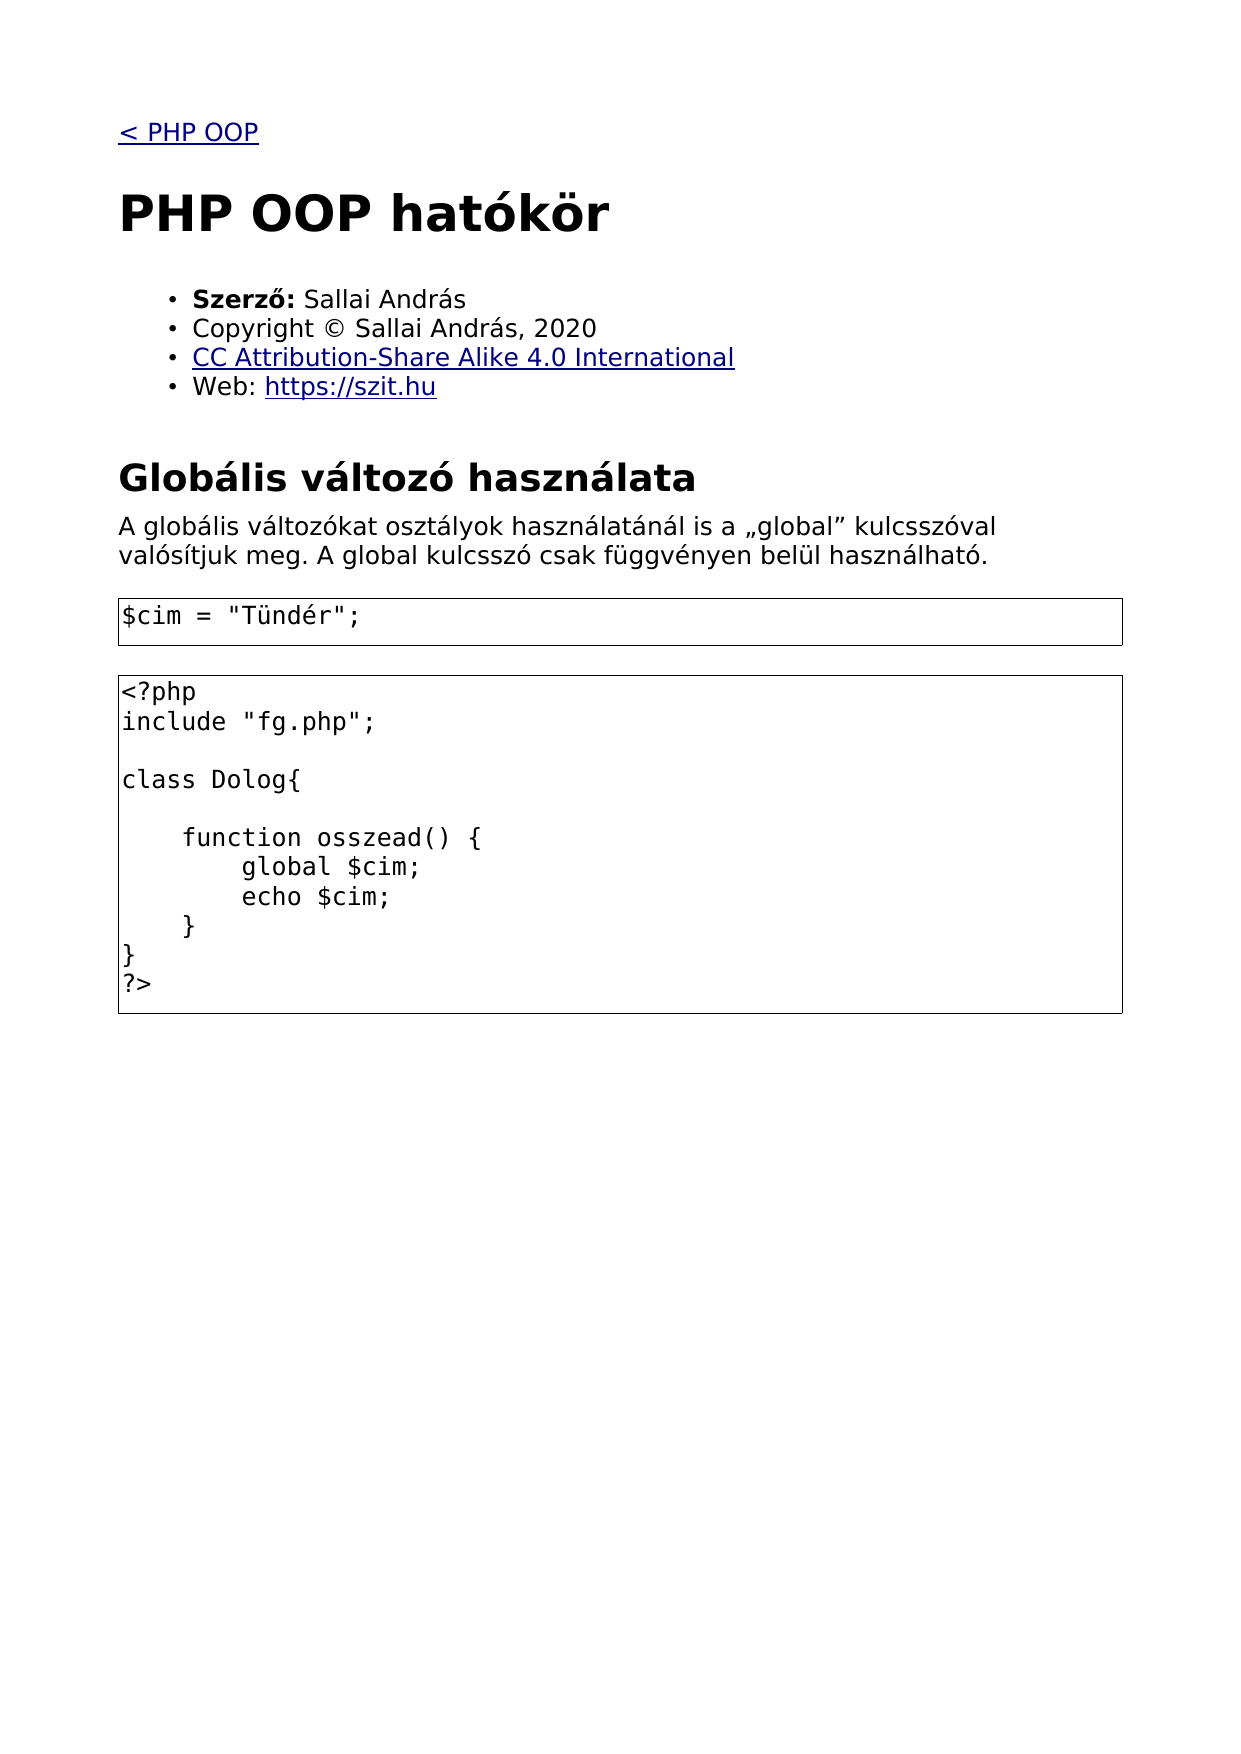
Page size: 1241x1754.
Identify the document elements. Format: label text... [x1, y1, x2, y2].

list Copyright © Sallai András, 2020 [177, 314, 1122, 343]
text < PHP OOP [118, 118, 1122, 147]
list CC Attribution-Share Alike 4.0 International [177, 343, 1122, 372]
list Web: https://szit.hu [177, 372, 1122, 402]
subtitle PHP OOP hatókör [118, 185, 1122, 243]
table_header $cim = "Tündér"; [119, 599, 1122, 645]
table_header <?php include "fg.php"; class Dolog{ function osszead() { global $cim; echo $cim; } } ?> [119, 676, 1122, 1013]
list Szerző: Sallai András [177, 285, 1122, 314]
subtitle Globális változó használata [118, 456, 1122, 500]
text A globális változókat osztályok használatánál is a „global” kulcsszóval valósítjuk meg. A global kulcsszó csak függvényen belül használható. [118, 512, 1122, 571]
